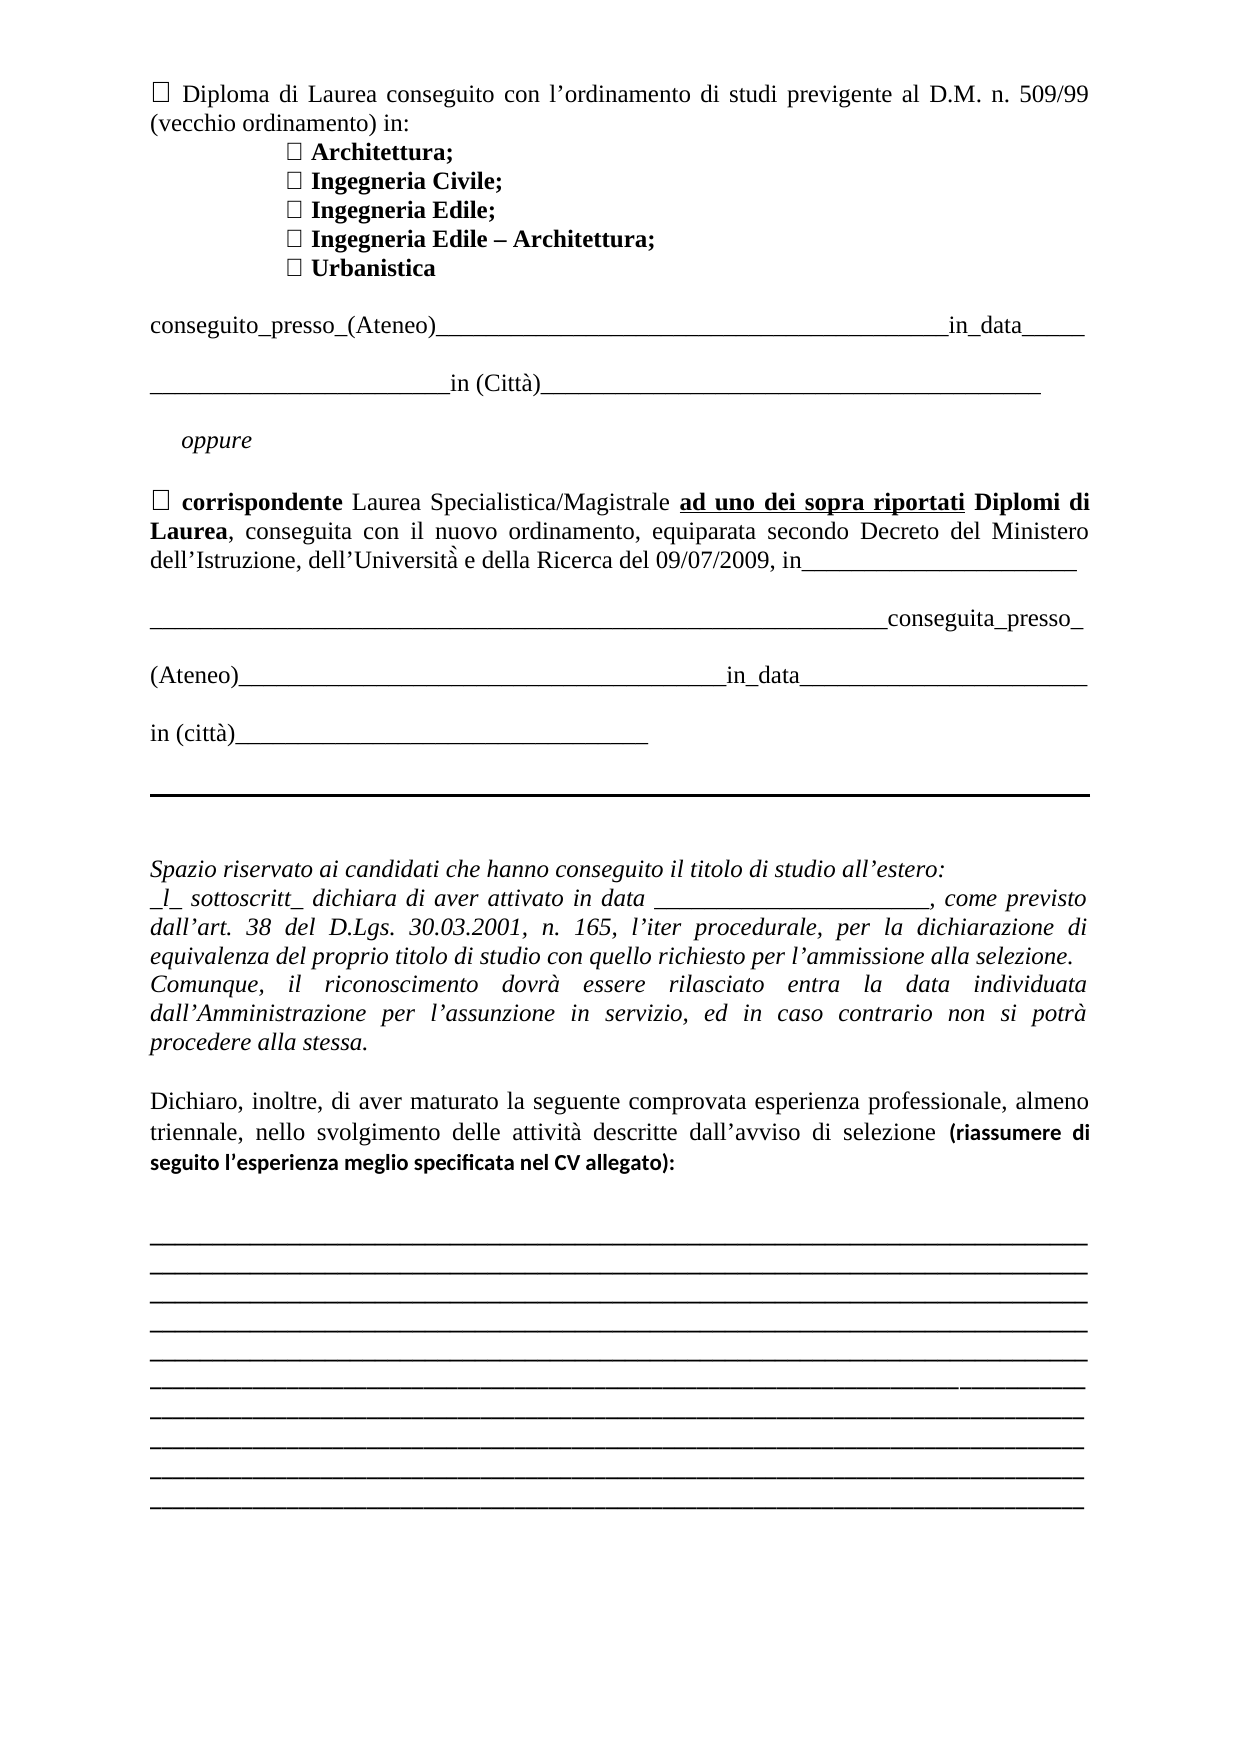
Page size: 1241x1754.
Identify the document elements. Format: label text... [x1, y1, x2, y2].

text  Ingegneria Edile – Architettura; [150, 224, 1090, 253]
text  Ingegneria Civile; [150, 166, 1090, 195]
text _l_ sottoscritt_ dichiara di aver attivato in data ______________________, come previsto dall’art. 38 del D.Lgs. 30.03.2001, n. 165, l’iter procedurale, per la dichiarazione di equivalenza del proprio titolo di studio con quello richiesto per l’ammissione alla selezione. [150, 883, 1090, 969]
text (Ateneo)_______________________________________in_data_______________________ [150, 660, 1090, 689]
text Spazio riservato ai candidati che hanno conseguito il titolo di studio all’estero: [150, 854, 1090, 883]
text conseguito_presso_(Ateneo)_________________________________________in_data_____ [150, 310, 1090, 339]
text  Ingegneria Edile; [150, 195, 1090, 224]
text  corrispondente Laurea Specialistica/Magistrale ad uno dei sopra riportati Diplomi di Laurea, conseguita con il nuovo ordinamento, equiparata secondo Decreto del Ministero dell’Istruzione, dell’Università̀ e della Ricerca del 09/07/2009, in______________________ [150, 483, 1090, 574]
text  Urbanistica [150, 253, 1090, 282]
text Comunque, il riconoscimento dovrà essere rilasciato entra la data individuata dall’Amministrazione per l’assunzione in servizio, ed in caso contrario non si potrà procedere alla stessa. [150, 969, 1090, 1056]
text __________________________________________________________________________________________________________________________________________________________________________________________________________________________________________________________________________________________________________________________________________________________________________________________________________________________ [150, 1364, 1090, 1512]
text oppure [150, 425, 1090, 454]
text  Diploma di Laurea conseguito con l’ordinamento di studi previgente al D.M. n. 509/99 (vecchio ordinamento) in: [150, 75, 1090, 137]
text ________________________in (Città)________________________________________ [150, 368, 1090, 397]
text  Architettura; [150, 137, 1090, 166]
text in (città)_________________________________ [150, 718, 1090, 746]
text ___________________________________________________________conseguita_presso_ [150, 603, 1090, 631]
text _______________________________________________________________________________________________________________________________________________________________________________________________________________________________________________________________________________________________________________________________________________________________________________________ [150, 1220, 1089, 1364]
text Dichiaro, inoltre, di aver maturato la seguente comprovata esperienza professionale, almeno triennale, nello svolgimento delle attività descritte dall’avviso di selezione (riassumere di seguito l’esperienza meglio specificata nel CV allegato): [150, 1086, 1090, 1176]
